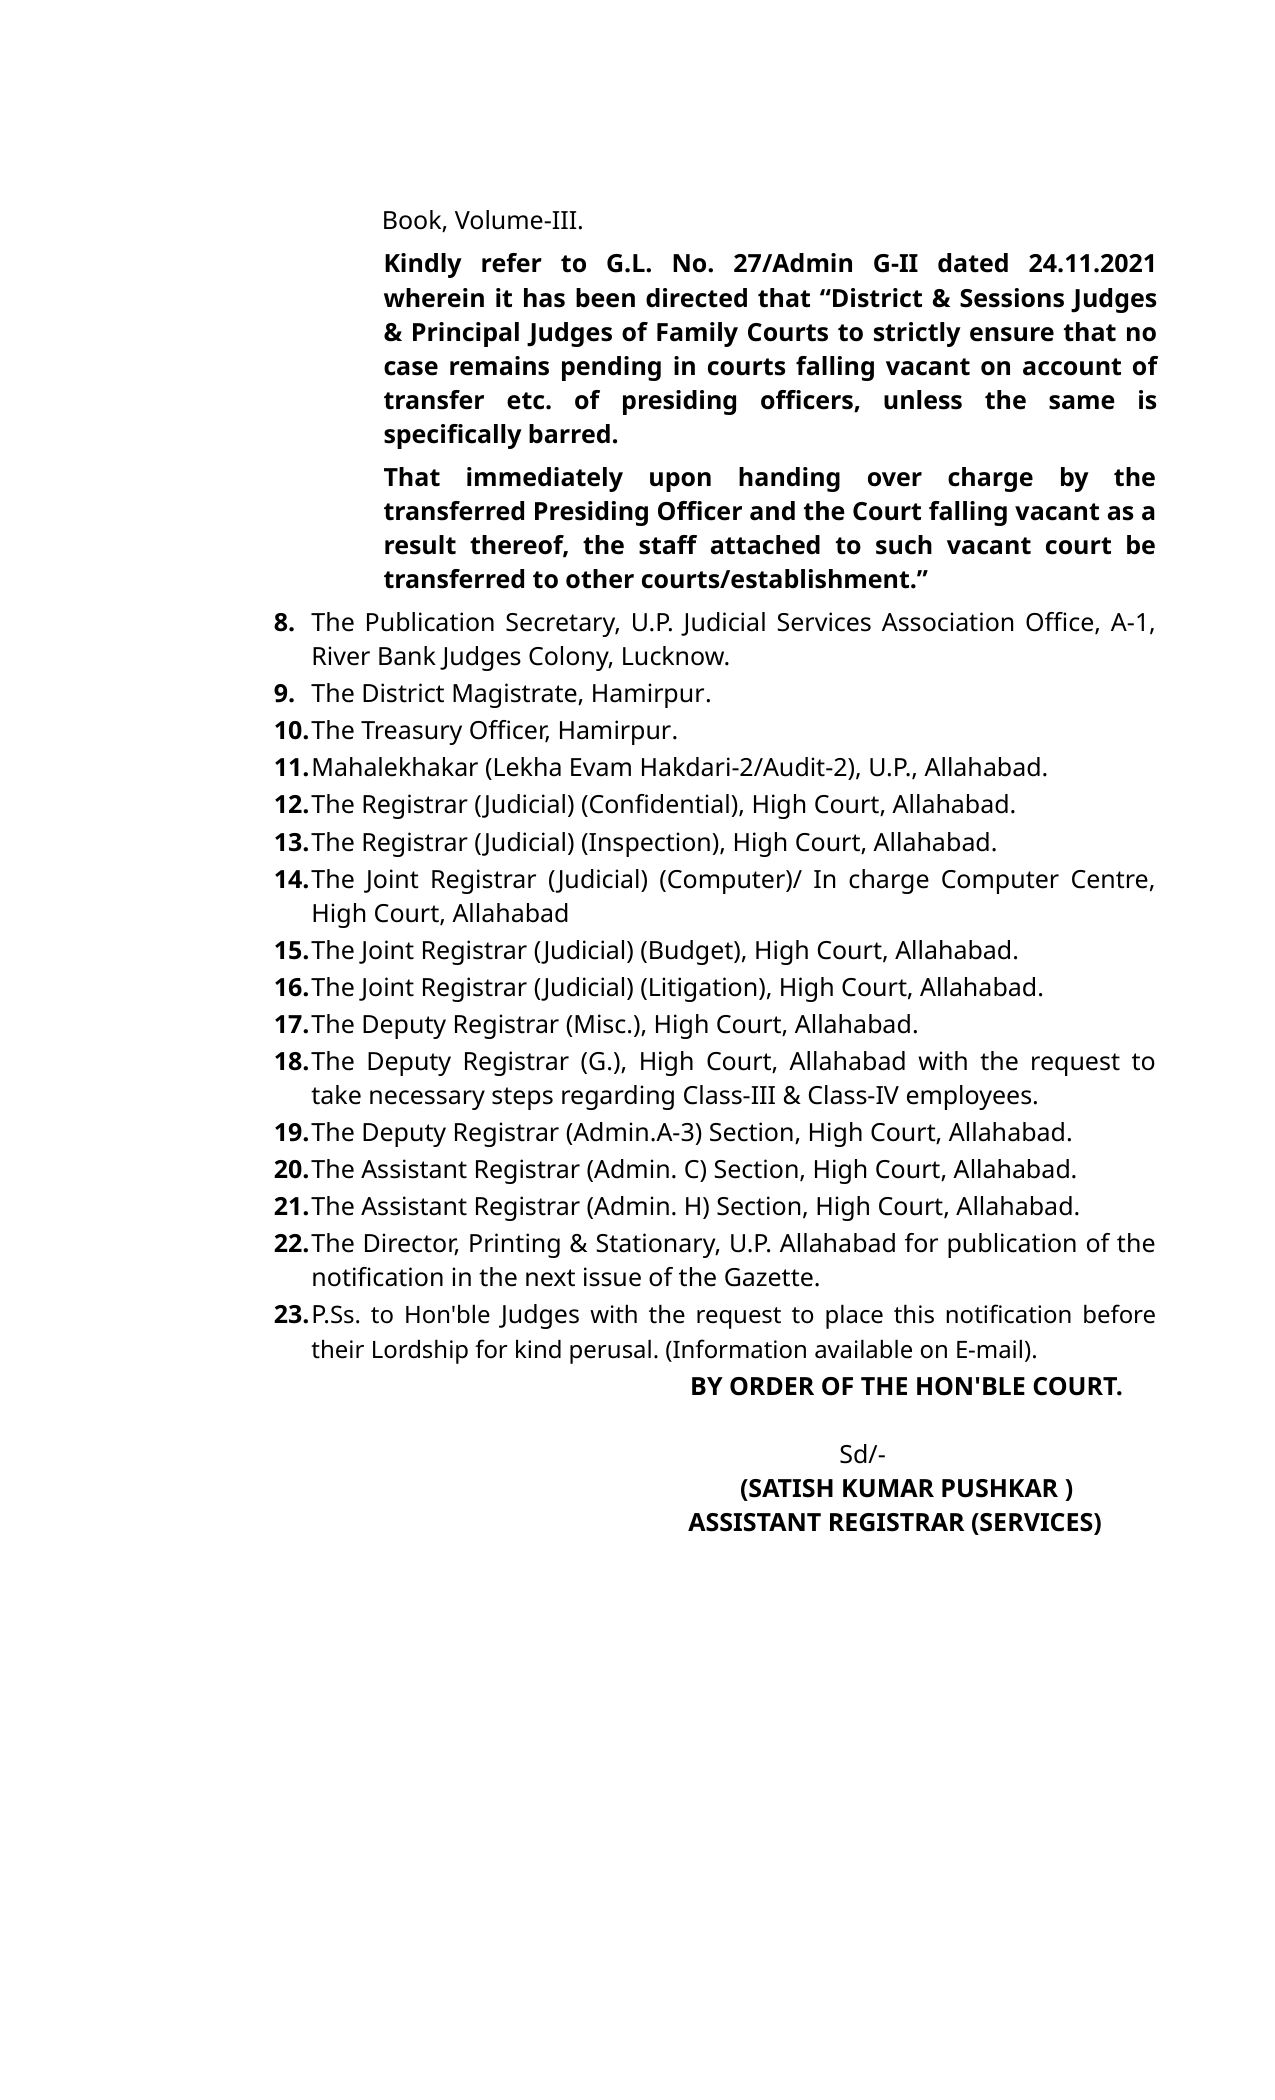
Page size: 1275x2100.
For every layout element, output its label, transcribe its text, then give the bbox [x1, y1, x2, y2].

list The Treasury Officer, Hamirpur. [274, 713, 1157, 747]
list The District Magistrate, Hamirpur. [274, 676, 1157, 710]
text BY ORDER OF THE HON'BLE COURT. [236, 1368, 1157, 1402]
list P.Ss. to Hon'ble Judges with the request to place this notification before their Lordship for kind perusal. (Information available on E-mail). [274, 1297, 1157, 1365]
list The Publication Secretary, U.P. Judicial Services Association Office, A-1, River Bank Judges Colony, Lucknow. [274, 605, 1157, 673]
list The Registrar (Judicial) (Confidential), High Court, Allahabad. [274, 787, 1157, 821]
list The Deputy Registrar (Admin.A-3) Section, High Court, Allahabad. [274, 1115, 1157, 1149]
list The Joint Registrar (Judicial) (Litigation), High Court, Allahabad. [274, 969, 1157, 1003]
list Mahalekhakar (Lekha Evam Hakdari-2/Audit-2), U.P., Allahabad. [274, 750, 1157, 784]
list The Joint Registrar (Judicial) (Budget), High Court, Allahabad. [274, 932, 1157, 966]
list The Assistant Registrar (Admin. C) Section, High Court, Allahabad. [274, 1152, 1157, 1186]
text That immediately upon handing over charge by the transferred Presiding Officer and the Court falling vacant as a result thereof, the staff attached to such vacant court be transferred to other courts/establishment.” [383, 459, 1157, 596]
text Sd/- [236, 1436, 1157, 1471]
list The Director, Printing & Stationary, U.P. Allahabad for publication of the notification in the next issue of the Gazette. [274, 1226, 1157, 1294]
text (SATISH KUMAR PUSHKAR ) [236, 1471, 1157, 1504]
list The Assistant Registrar (Admin. H) Section, High Court, Allahabad. [274, 1189, 1157, 1223]
text Kindly refer to G.L. No. 27/Admin G-II dated 24.11.2021 wherein it has been directed that “District & Sessions Judges & Principal Judges of Family Courts to strictly ensure that no case remains pending in courts falling vacant on account of transfer etc. of presiding officers, unless the same is specifically barred. [313, 246, 1158, 451]
text ASSISTANT REGISTRAR (SERVICES) [236, 1504, 1157, 1539]
text Book, Volume-III. [382, 203, 1155, 237]
list The Deputy Registrar (Misc.), High Court, Allahabad. [274, 1007, 1157, 1041]
list The Joint Registrar (Judicial) (Computer)/ In charge Computer Centre, High Court, Allahabad [274, 861, 1157, 929]
list The Deputy Registrar (G.), High Court, Allahabad with the request to take necessary steps regarding Class-III & Class-IV employees. [274, 1044, 1157, 1112]
list The Registrar (Judicial) (Inspection), High Court, Allahabad. [274, 824, 1157, 858]
